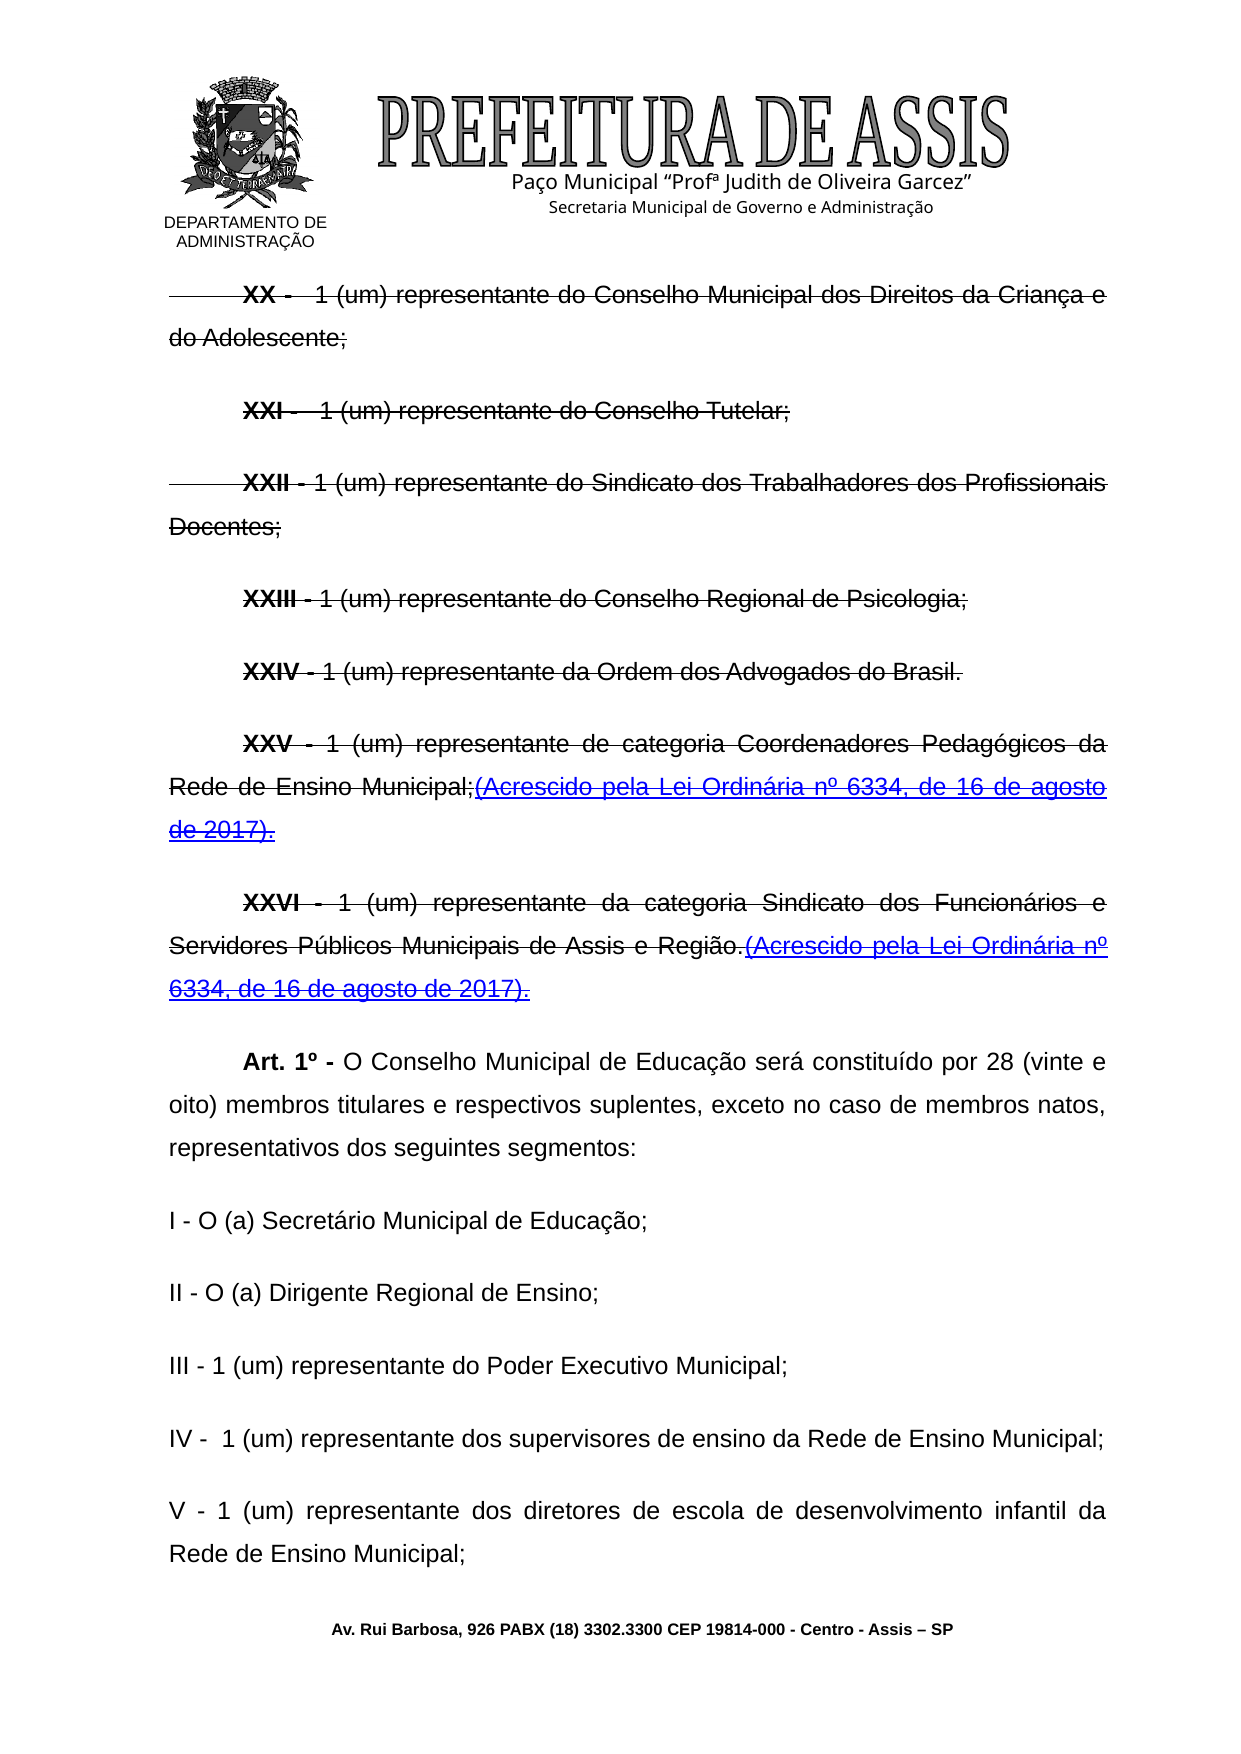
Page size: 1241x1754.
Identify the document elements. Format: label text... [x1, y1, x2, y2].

text XXIV - 1 (um) representante da Ordem dos Advogados do Brasil. [169, 657, 1107, 685]
text XXV - 1 (um) representante de categoria Coordenadores Pedagógicos da Rede de Ensino Municipal;(Acrescido pela Lei Ordinária nº 6334, de 16 de agosto de 2017). [169, 729, 1107, 788]
text XX - 1 (um) representante do Conselho Municipal dos Direitos da Criança e do Adolescente; [169, 280, 1107, 296]
text II - O (a) Dirigente Regional de Ensino; [169, 1278, 1107, 1307]
text III - 1 (um) representante do Poder Executivo Municipal; [169, 1351, 1107, 1380]
text XX - 1 (um) representante do Conselho Municipal dos Direitos da Criança e do Adolescente; [169, 297, 1107, 352]
text IV - 1 (um) representante dos supervisores de ensino da Rede de Ensino Municipal; [169, 1424, 1107, 1452]
text XXV - 1 (um) representante de categoria Coordenadores Pedagógicos da Rede de Ensino Municipal;(Acrescido pela Lei Ordinária nº 6334, de 16 de agosto de 2017). [606, 789, 1054, 797]
text XXII - 1 (um) representante do Sindicato dos Trabalhadores dos Profissionais Docentes; [169, 468, 1107, 484]
text XXII - 1 (um) representante do Sindicato dos Trabalhadores dos Profissionais Docentes; [169, 485, 1107, 540]
text XXIII - 1 (um) representante do Conselho Regional de Psicologia; [169, 584, 1107, 613]
text XXVI - 1 (um) representante da categoria Sindicato dos Funcionários e Servidores Públicos Municipais de Assis e Região.(Acrescido pela Lei Ordinária nº 6334, de 16 de agosto de 2017). [169, 888, 1107, 947]
text XXI - 1 (um) representante do Conselho Tutelar; [169, 396, 1107, 424]
text XXVI - 1 (um) representante da categoria Sindicato dos Funcionários e Servidores Públicos Municipais de Assis e Região.(Acrescido pela Lei Ordinária nº 6334, de 16 de agosto de 2017). [169, 948, 1107, 1003]
text XXV - 1 (um) representante de categoria Coordenadores Pedagógicos da Rede de Ensino Municipal;(Acrescido pela Lei Ordinária nº 6334, de 16 de agosto de 2017). [169, 789, 1107, 844]
text Art. 1º - O Conselho Municipal de Educação será constituído por 28 (vinte e oito) membros titulares e respectivos suplentes, exceto no caso de membros natos, representativos dos seguintes segmentos: [169, 1047, 1107, 1162]
text V - 1 (um) representante dos diretores de escola de desenvolvimento infantil da Rede de Ensino Municipal; [169, 1496, 1107, 1568]
text I - O (a) Secretário Municipal de Educação; [169, 1206, 1107, 1234]
